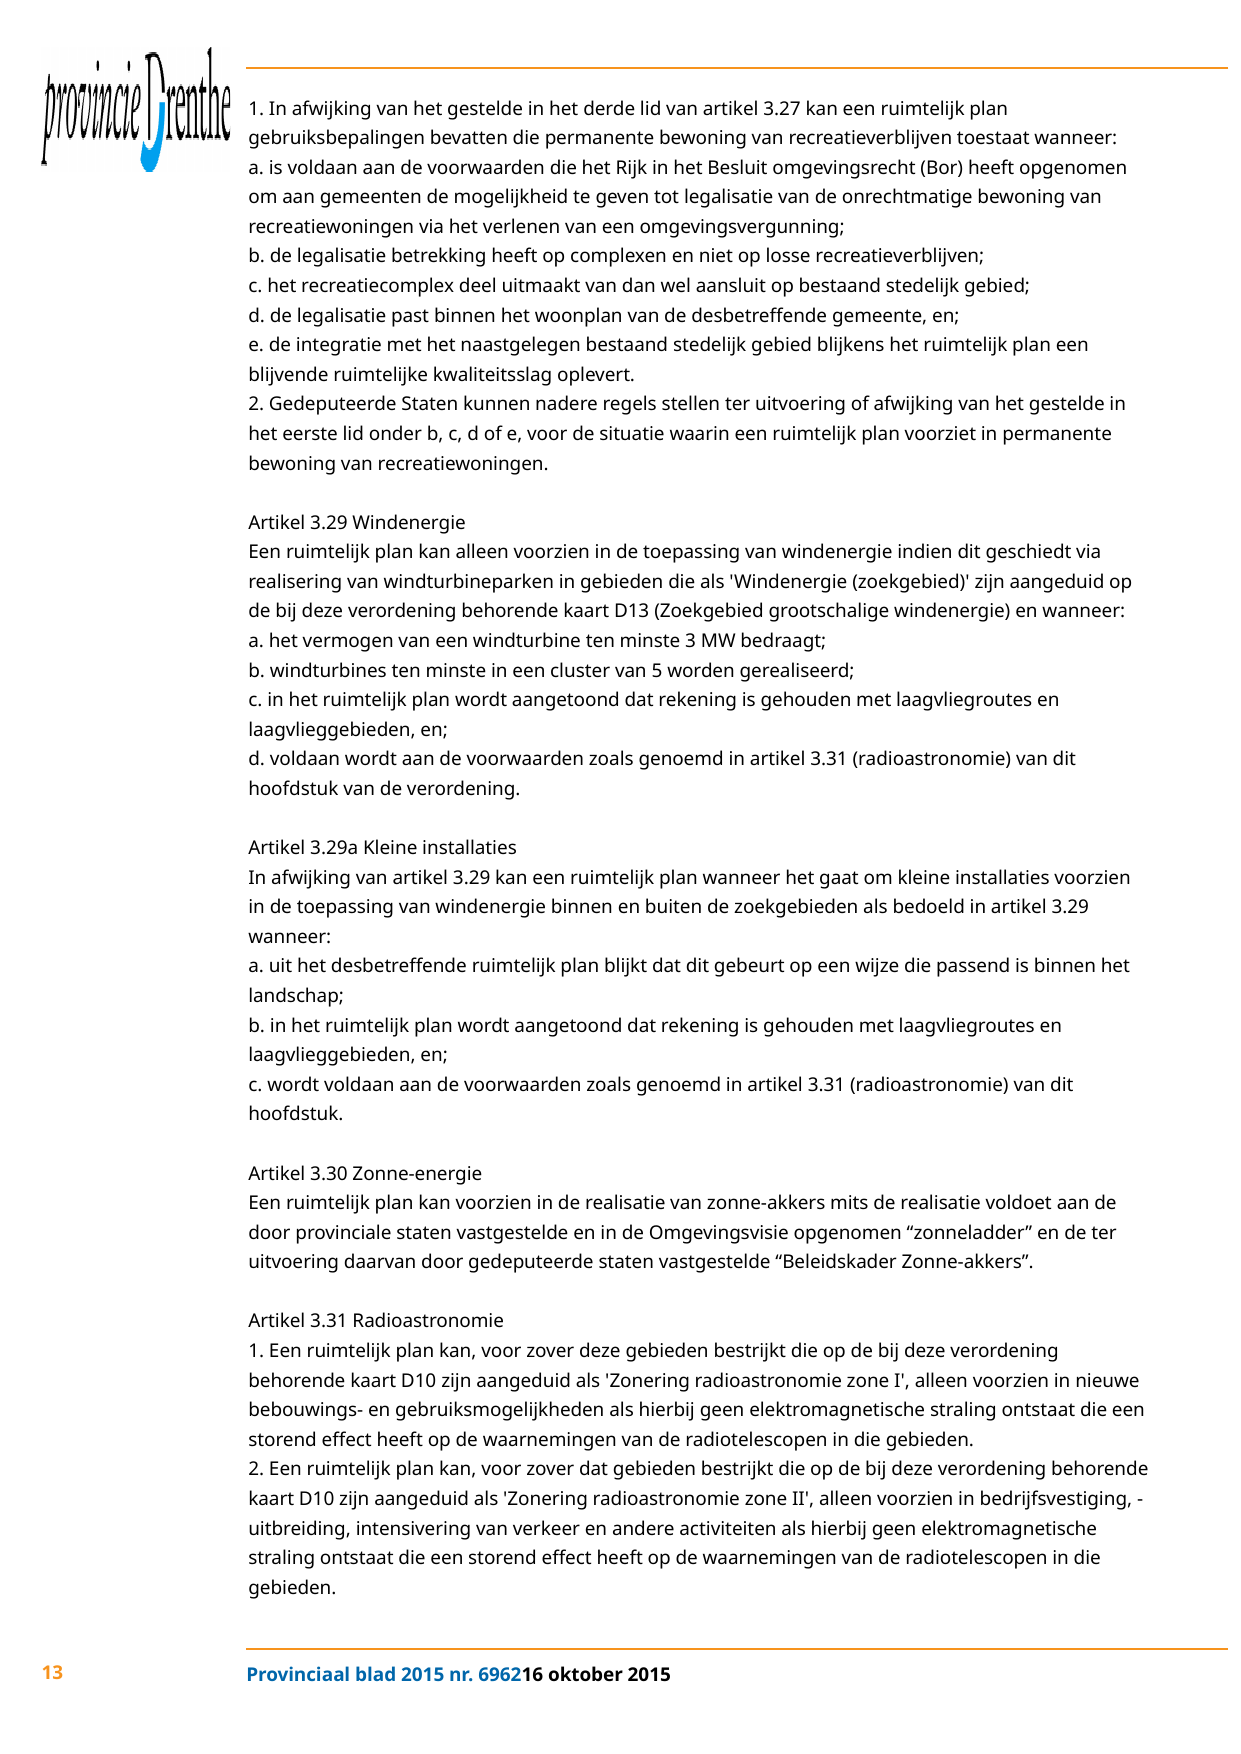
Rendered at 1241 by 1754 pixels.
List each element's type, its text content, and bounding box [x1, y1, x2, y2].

text 1. In afwijking van het gestelde in het derde lid van artikel 3.27 kan een ruimtelijk plan gebruiksbepalingen bevatten die permanente bewoning van recreatieverblijven toestaat wanneer: [248, 95, 1152, 150]
text Artikel 3.30 Zonne-energie [248, 1160, 1152, 1186]
text Artikel 3.29a Kleine installaties [248, 834, 1152, 860]
text a. is voldaan aan de voorwaarden die het Rijk in het Besluit omgevingsrecht (Bor) heeft opgenomen om aan gemeenten de mogelijkheid te geven tot legalisatie van de onrechtmatige bewoning van recreatiewoningen via het verlenen van een omgevingsvergunning; [248, 154, 1152, 239]
picture [41, 47, 231, 172]
text e. de integratie met het naastgelegen bestaand stedelijk gebied blijkens het ruimtelijk plan een blijvende ruimtelijke kwaliteitsslag oplevert. [248, 331, 1152, 387]
text b. windturbines ten minste in een cluster van 5 worden gerealiseerd; [248, 657, 1152, 683]
text Een ruimtelijk plan kan alleen voorzien in de toepassing van windenergie indien dit geschiedt via realisering van windturbineparken in gebieden die als 'Windenergie (zoekgebied)' zijn aangeduid op de bij deze verordening behorende kaart D13 (Zoekgebied grootschalige windenergie) en wanneer: [248, 538, 1152, 623]
text 1. Een ruimtelijk plan kan, voor zover deze gebieden bestrijkt die op de bij deze verordening behorende kaart D10 zijn aangeduid als 'Zonering radioastronomie zone I', alleen voorzien in nieuwe bebouwings- en gebruiksmogelijkheden als hierbij geen elektromagnetische straling ontstaat die een storend effect heeft op de waarnemingen van de radiotelescopen in die gebieden. [248, 1337, 1152, 1452]
text In afwijking van artikel 3.29 kan een ruimtelijk plan wanneer het gaat om kleine installaties voorzien in de toepassing van windenergie binnen en buiten de zoekgebieden als bedoeld in artikel 3.29 wanneer: [248, 864, 1152, 949]
text 2. Een ruimtelijk plan kan, voor zover dat gebieden bestrijkt die op de bij deze verordening behorende kaart D10 zijn aangeduid als 'Zonering radioastronomie zone II', alleen voorzien in bedrijfsvestiging, -uitbreiding, intensivering van verkeer en andere activiteiten als hierbij geen elektromagnetische straling ontstaat die een storend effect heeft op de waarnemingen van de radiotelescopen in die gebieden. [248, 1456, 1152, 1600]
text Artikel 3.29 Windenergie [248, 509, 1152, 535]
text b. de legalisatie betrekking heeft op complexen en niet op losse recreatieverblijven; [248, 243, 1152, 268]
text Een ruimtelijk plan kan voorzien in de realisatie van zonne-akkers mits de realisatie voldoet aan de door provinciale staten vastgestelde en in de Omgevingsvisie opgenomen “zonneladder” en de ter uitvoering daarvan door gedeputeerde staten vastgestelde “Beleidskader Zonne-akkers”. [248, 1189, 1152, 1274]
text d. de legalisatie past binnen het woonplan van de desbetreffende gemeente, en; [248, 302, 1152, 328]
text b. in het ruimtelijk plan wordt aangetoond dat rekening is gehouden met laagvliegroutes en laagvlieggebieden, en; [248, 1012, 1152, 1067]
text Artikel 3.31 Radioastronomie [248, 1308, 1152, 1333]
text a. het vermogen van een windturbine ten minste 3 MW bedraagt; [248, 627, 1152, 653]
text a. uit het desbetreffende ruimtelijk plan blijkt dat dit gebeurt op een wijze die passend is binnen het landschap; [248, 953, 1152, 1008]
text 2. Gedeputeerde Staten kunnen nadere regels stellen ter uitvoering of afwijking van het gestelde in het eerste lid onder b, c, d of e, voor de situatie waarin een ruimtelijk plan voorziet in permanente bewoning van recreatiewoningen. [248, 391, 1152, 476]
text c. wordt voldaan aan de voorwaarden zoals genoemd in artikel 3.31 (radioastronomie) van dit hoofdstuk. [248, 1071, 1152, 1126]
text d. voldaan wordt aan de voorwaarden zoals genoemd in artikel 3.31 (radioastronomie) van dit hoofdstuk van de verordening. [248, 746, 1152, 801]
text c. het recreatiecomplex deel uitmaakt van dan wel aansluit op bestaand stedelijk gebied; [248, 272, 1152, 298]
text c. in het ruimtelijk plan wordt aangetoond dat rekening is gehouden met laagvliegroutes en laagvlieggebieden, en; [248, 686, 1152, 742]
